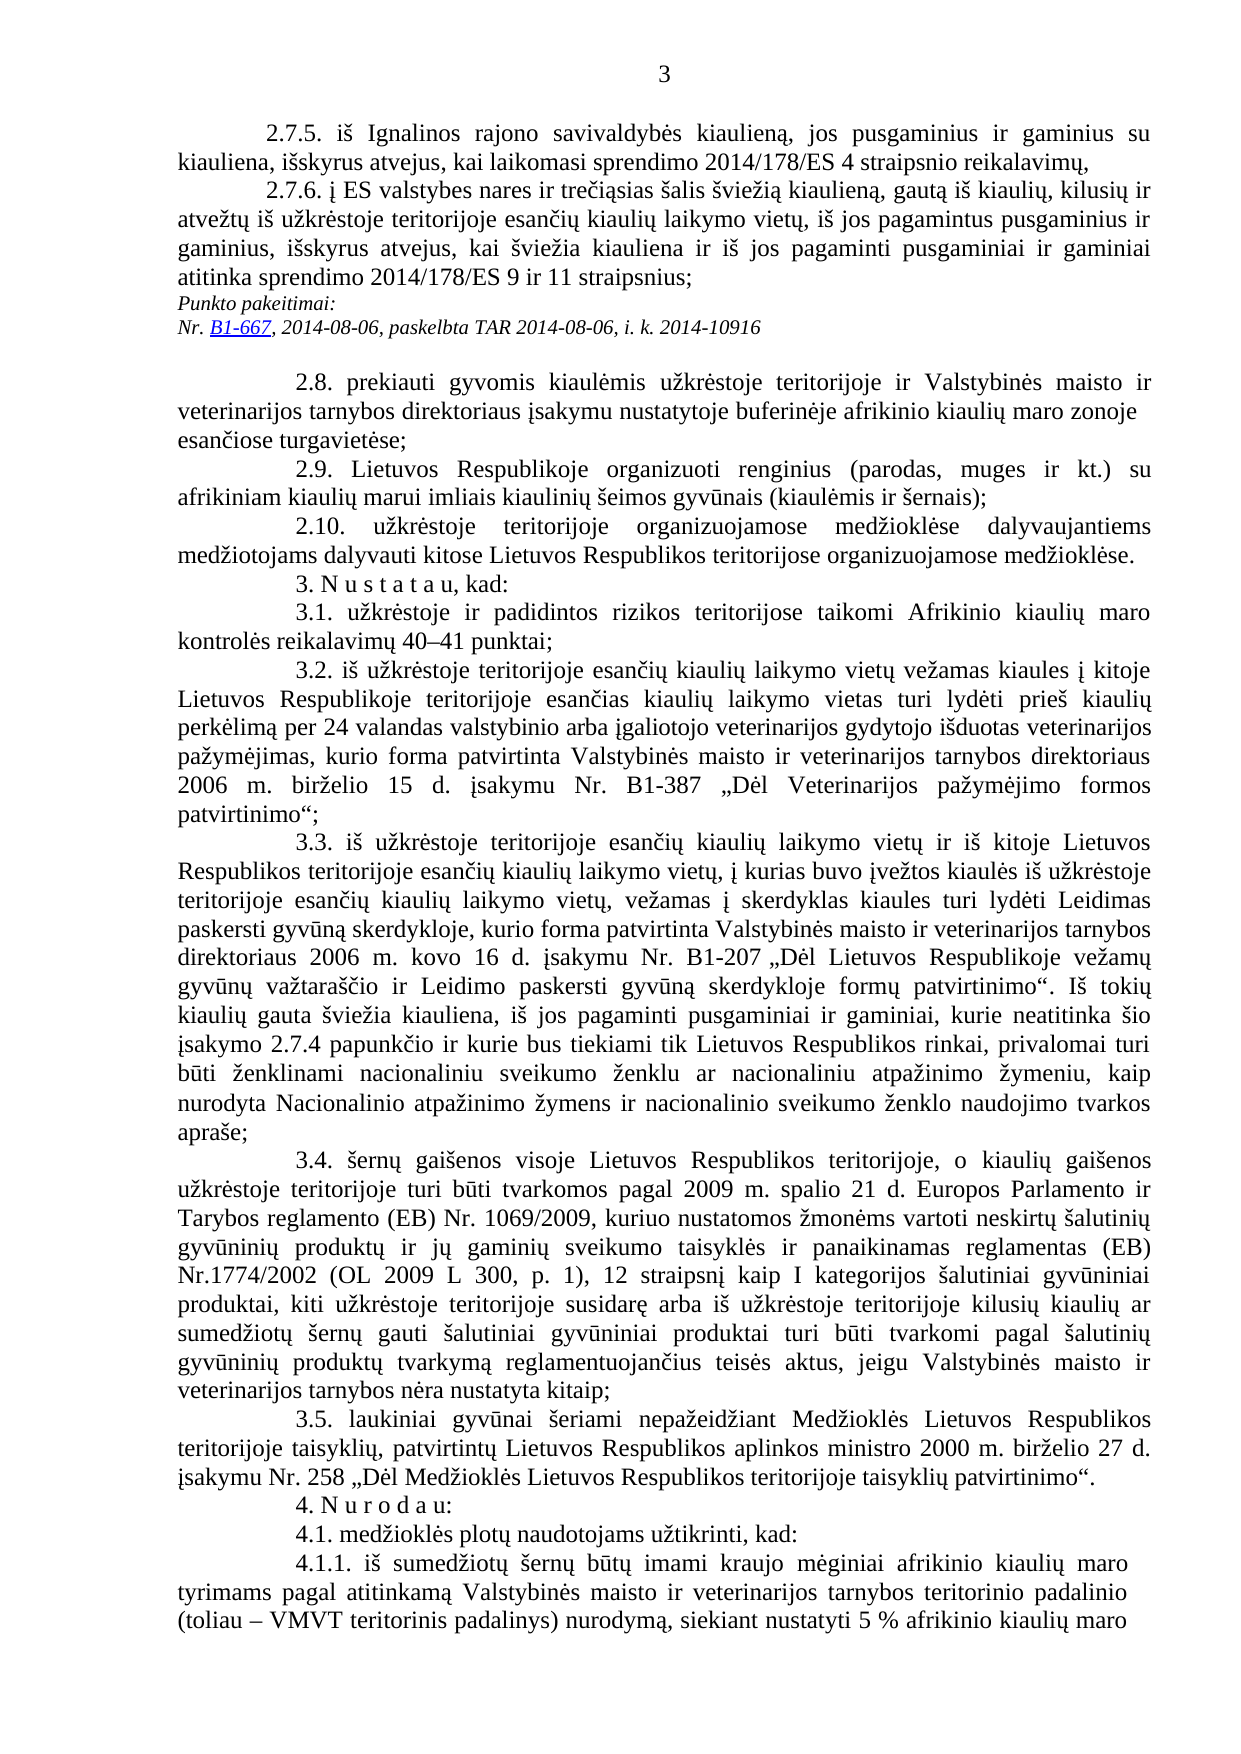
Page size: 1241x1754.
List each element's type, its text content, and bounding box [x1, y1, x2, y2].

text Punkto pakeitimai: [177, 291, 1152, 315]
text 3.1. užkrėstoje ir padidintos rizikos teritorijose taikomi Afrikinio kiaulių maro kontrolės reikalavimų 40–41 punktai; [177, 597, 1152, 655]
text 4.1. medžioklės plotų naudotojams užtikrinti, kad: [177, 1519, 1152, 1548]
text 3. N u s t a t a u, kad: [177, 569, 1152, 597]
text 2.7.6. į ES valstybes nares ir trečiąsias šalis šviežią kiaulieną, gautą iš kiaulių, kilusių ir atvežtų iš užkrėstoje teritorijoje esančių kiaulių laikymo vietų, iš jos pagamintus pusgaminius ir gaminius, išskyrus atvejus, kai šviežia kiauliena ir iš jos pagaminti pusgaminiai ir gaminiai atitinka sprendimo 2014/178/ES 9 ir 11 straipsnius; [177, 176, 1152, 291]
text 4. N u r o d a u: [177, 1491, 1152, 1519]
text 2.10. užkrėstoje teritorijoje organizuojamose medžioklėse dalyvaujantiems medžiotojams dalyvauti kitose Lietuvos Respublikos teritorijose organizuojamose medžioklėse. [177, 511, 1152, 569]
text 3.2. iš užkrėstoje teritorijoje esančių kiaulių laikymo vietų vežamas kiaules į kitoje Lietuvos Respublikoje teritorijoje esančias kiaulių laikymo vietas turi lydėti prieš kiaulių perkėlimą per 24 valandas valstybinio arba įgaliotojo veterinarijos gydytojo išduotas veterinarijos pažymėjimas, kurio forma patvirtinta Valstybinės maisto ir veterinarijos tarnybos direktoriaus 2006 m. birželio 15 d. įsakymu Nr. B1-387 „Dėl Veterinarijos pažymėjimo formos patvirtinimo“; [177, 655, 1152, 827]
text 3.5. laukiniai gyvūnai šeriami nepažeidžiant Medžioklės Lietuvos Respublikos teritorijoje taisyklių, patvirtintų Lietuvos Respublikos aplinkos ministro 2000 m. birželio 27 d. įsakymu Nr. 258 „Dėl Medžioklės Lietuvos Respublikos teritorijoje taisyklių patvirtinimo“. [177, 1404, 1152, 1491]
text 3.3. iš užkrėstoje teritorijoje esančių kiaulių laikymo vietų ir iš kitoje Lietuvos Respublikos teritorijoje esančių kiaulių laikymo vietų, į kurias buvo įvežtos kiaulės iš užkrėstoje teritorijoje esančių kiaulių laikymo vietų, vežamas į skerdyklas kiaules turi lydėti Leidimas paskersti gyvūną skerdykloje, kurio forma patvirtinta Valstybinės maisto ir veterinarijos tarnybos direktoriaus 2006 m. kovo 16 d. įsakymu Nr. B1-207 „Dėl Lietuvos Respublikoje vežamų gyvūnų važtaraščio ir Leidimo paskersti gyvūną skerdykloje formų patvirtinimo“. Iš tokių kiaulių gauta šviežia kiauliena, iš jos pagaminti pusgaminiai ir gaminiai, kurie neatitinka šio įsakymo 2.7.4 papunkčio ir kurie bus tiekiami tik Lietuvos Respublikos rinkai, privalomai turi būti ženklinami nacionaliniu sveikumo ženklu ar nacionaliniu atpažinimo žymeniu, kaip nurodyta Nacionalinio atpažinimo žymens ir nacionalinio sveikumo ženklo naudojimo tvarkos apraše; [177, 827, 1152, 1146]
text 2.8. prekiauti gyvomis kiaulėmis užkrėstoje teritorijoje ir Valstybinės maisto ir veterinarijos tarnybos direktoriaus įsakymu nustatytoje buferinėje afrikinio kiaulių maro zonoje esančiose turgavietėse; [177, 367, 1152, 454]
text 3.4. šernų gaišenos visoje Lietuvos Respublikos teritorijoje, o kiaulių gaišenos užkrėstoje teritorijoje turi būti tvarkomos pagal 2009 m. spalio 21 d. Europos Parlamento ir Tarybos reglamento (EB) Nr. 1069/2009, kuriuo nustatomos žmonėms vartoti neskirtų šalutinių gyvūninių produktų ir jų gaminių sveikumo taisyklės ir panaikinamas reglamentas (EB) Nr.1774/2002 (OL 2009 L 300, p. 1), 12 straipsnį kaip I kategorijos šalutiniai gyvūniniai produktai, kiti užkrėstoje teritorijoje susidarę arba iš užkrėstoje teritorijoje kilusių kiaulių ar sumedžiotų šernų gauti šalutiniai gyvūniniai produktai turi būti tvarkomi pagal šalutinių gyvūninių produktų tvarkymą reglamentuojančius teisės aktus, jeigu Valstybinės maisto ir veterinarijos tarnybos nėra nustatyta kitaip; [177, 1146, 1152, 1404]
text Nr. B1-667, 2014-08-06, paskelbta TAR 2014-08-06, i. k. 2014-10916 [177, 315, 1152, 339]
text 4.1.1. iš sumedžiotų šernų būtų imami kraujo mėginiai afrikinio kiaulių maro tyrimams pagal atitinkamą Valstybinės maisto ir veterinarijos tarnybos teritorinio padalinio (toliau – VMVT teritorinis padalinys) nurodymą, siekiant nustatyti 5 % afrikinio kiaulių maro [177, 1548, 1128, 1634]
text 2.9. Lietuvos Respublikoje organizuoti renginius (parodas, muges ir kt.) su afrikiniam kiaulių marui imliais kiaulinių šeimos gyvūnais (kiaulėmis ir šernais); [177, 454, 1152, 511]
text 2.7.5. iš Ignalinos rajono savivaldybės kiaulieną, jos pusgaminius ir gaminius su kiauliena, išskyrus atvejus, kai laikomasi sprendimo 2014/178/ES 4 straipsnio reikalavimų, [177, 118, 1152, 176]
